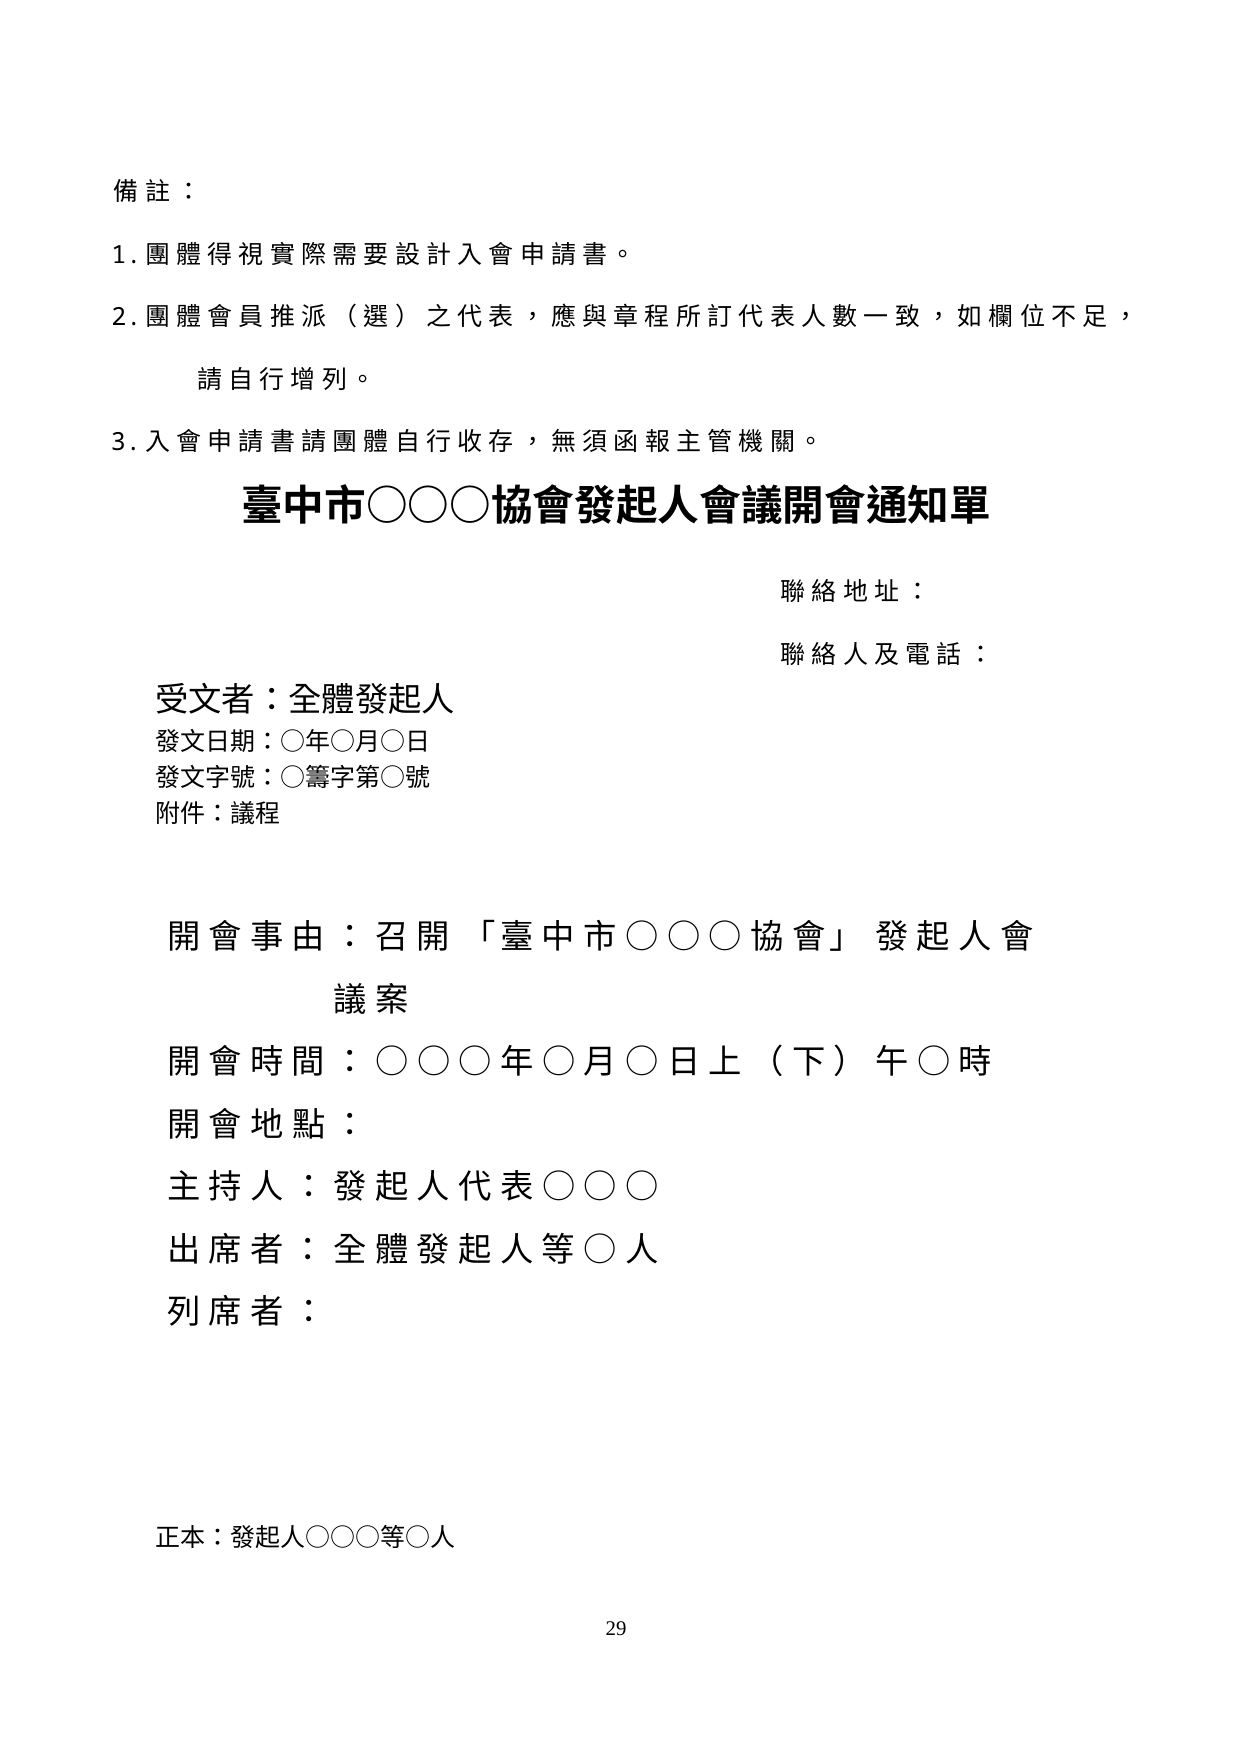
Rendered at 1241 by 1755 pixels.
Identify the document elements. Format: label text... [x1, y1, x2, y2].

text 出席者：全體發起人等○人 [155, 1205, 1077, 1268]
text 開會事由：召開「臺中市○○○協會」發起人會議案 [155, 893, 1077, 1018]
text 備註： [111, 148, 1021, 211]
text 聯絡地址： [775, 548, 1077, 611]
text 3. 入會申請書請團體自行收存，無須函報主管機關。 [111, 398, 1021, 461]
text 附件：議程 [155, 794, 1077, 830]
subtitle 臺中市○○○協會發起人會議開會通知單 [111, 461, 1121, 523]
text 發文字號：○籌字第○號 [155, 758, 1077, 794]
text 受文者：全體發起人 [155, 673, 1077, 721]
text 聯絡人及電話： [775, 611, 1077, 673]
text 發文日期：○年○月○日 [155, 721, 1077, 758]
text 2.團體會員推派（選）之代表，應與章程所訂代表人數一致，如欄位不足，請自行增列。 [111, 273, 1121, 398]
text 開會時間：○○○年○月○日上（下）午○時 [155, 1018, 1077, 1080]
text 正本：發起人○○○等○人 [155, 1518, 1077, 1554]
text 主持人：發起人代表○○○ [155, 1143, 1077, 1205]
text 1.團體得視實際需要設計入會申請書。 [111, 211, 1021, 273]
text 列席者： [155, 1268, 1077, 1330]
text 開會地點： [155, 1080, 1077, 1143]
